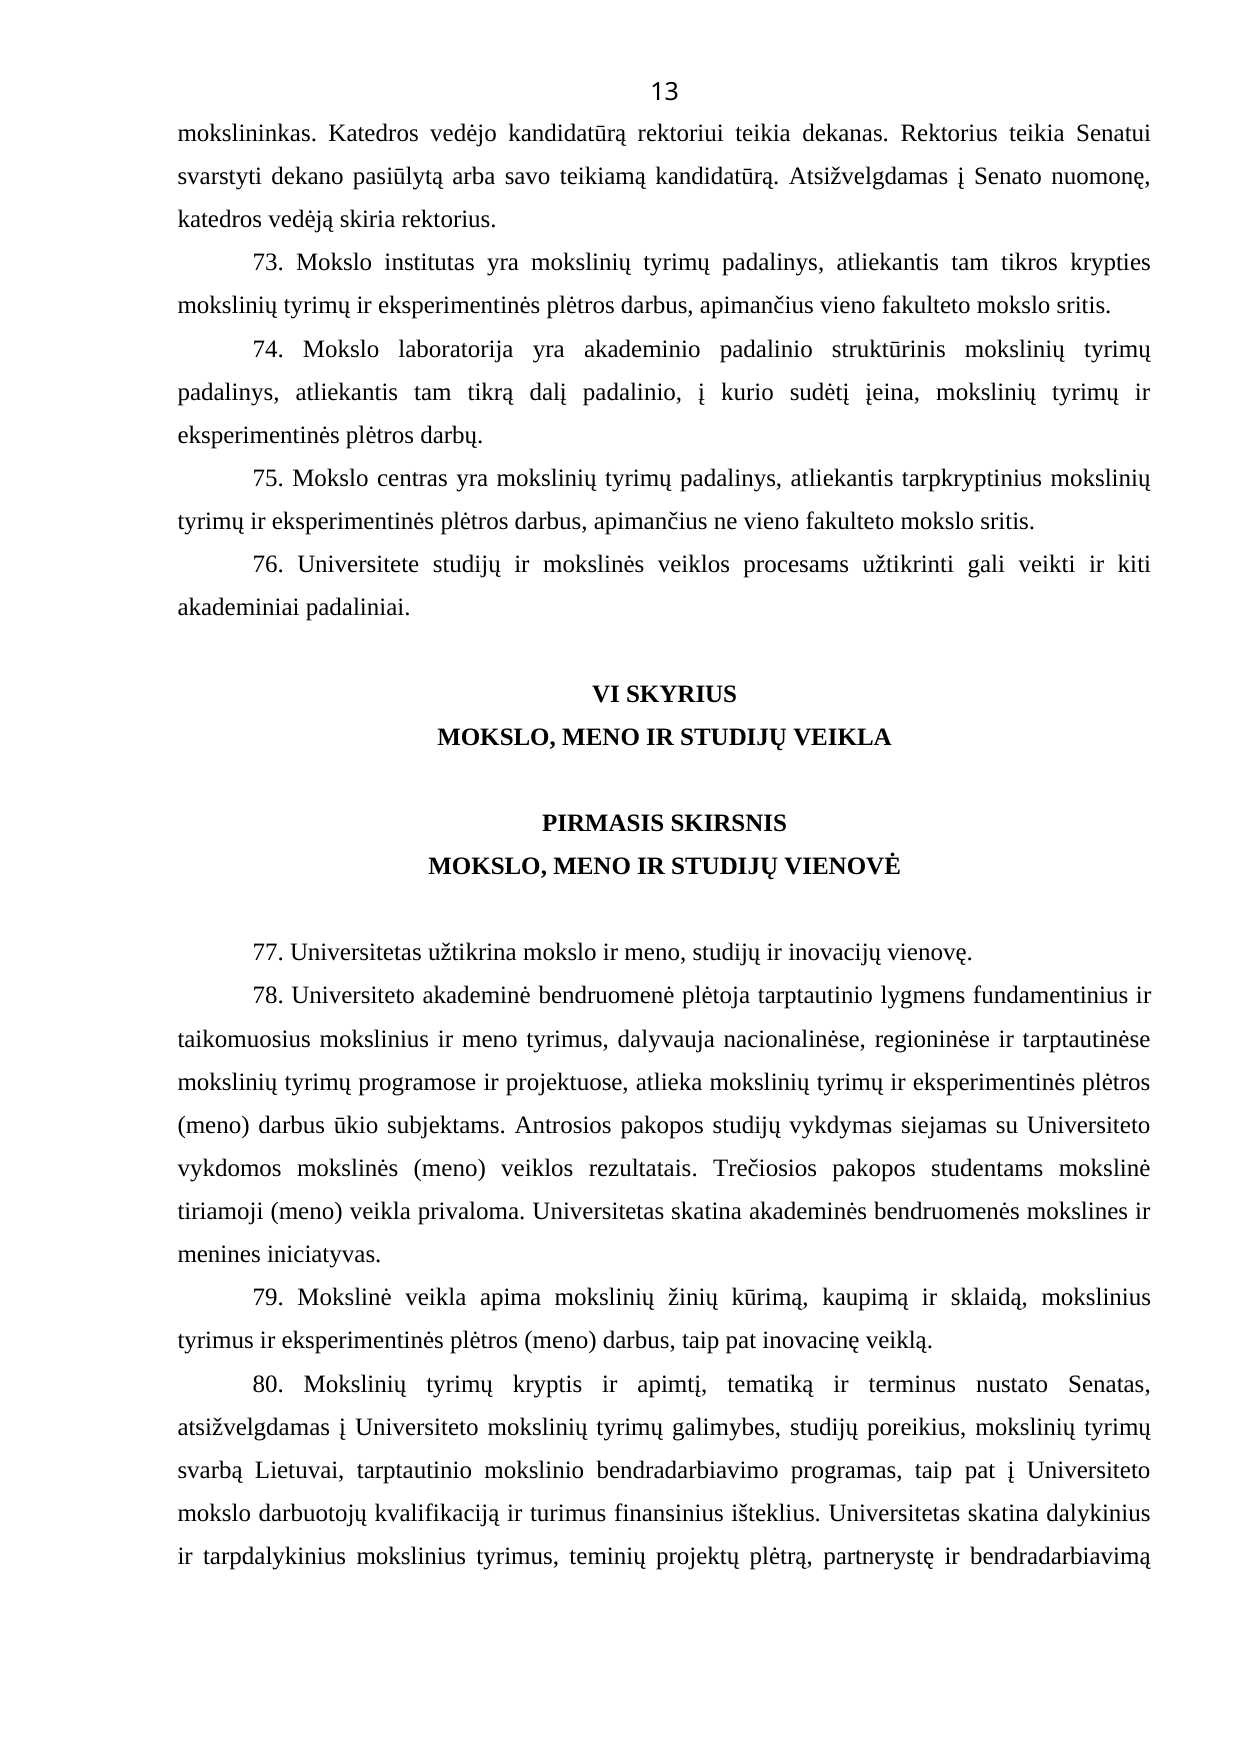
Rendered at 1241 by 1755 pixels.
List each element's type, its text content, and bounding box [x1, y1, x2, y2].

text 79. Mokslinė veikla apima mokslinių žinių kūrimą, kaupimą ir sklaidą, mokslinius tyrimus ir eksperimentinės plėtros (meno) darbus, taip pat inovacinę veiklą. [177, 1282, 1152, 1354]
text 75. Mokslo centras yra mokslinių tyrimų padalinys, atliekantis tarpkryptinius mokslinių tyrimų ir eksperimentinės plėtros darbus, apimančius ne vieno fakulteto mokslo sritis. [177, 463, 1152, 535]
text 74. Mokslo laboratorija yra akademinio padalinio struktūrinis mokslinių tyrimų padalinys, atliekantis tam tikrą dalį padalinio, į kurio sudėtį įeina, mokslinių tyrimų ir eksperimentinės plėtros darbų. [177, 334, 1152, 449]
text PIRMASIS SKIRSNIS [177, 808, 1152, 837]
text 80. Mokslinių tyrimų kryptis ir apimtį, tematiką ir terminus nustato Senatas, atsižvelgdamas į Universiteto mokslinių tyrimų galimybes, studijų poreikius, mokslinių tyrimų svarbą Lietuvai, tarptautinio mokslinio bendradarbiavimo programas, taip pat į Universiteto mokslo darbuotojų kvalifikaciją ir turimus finansinius išteklius. Universitetas skatina dalykinius ir tarpdalykinius mokslinius tyrimus, teminių projektų plėtrą, partnerystę ir bendradarbiavimą [177, 1369, 1152, 1570]
text vI SKYRIUS [177, 679, 1152, 707]
text 77. Universitetas užtikrina mokslo ir meno, studijų ir inovacijų vienovę. [177, 937, 1152, 966]
text mokslininkas. Katedros vedėjo kandidatūrą rektoriui teikia dekanas. Rektorius teikia Senatui svarstyti dekano pasiūlytą arba savo teikiamą kandidatūrą. Atsižvelgdamas į Senato nuomonę, katedros vedėją skiria rektorius. [177, 118, 1152, 233]
text 73. Mokslo institutas yra mokslinių tyrimų padalinys, atliekantis tam tikros krypties mokslinių tyrimų ir eksperimentinės plėtros darbus, apimančius vieno fakulteto mokslo sritis. [177, 247, 1152, 319]
text 76. Universitete studijų ir mokslinės veiklos procesams užtikrinti gali veikti ir kiti akademiniai padaliniai. [177, 549, 1152, 621]
text MOKSLO, MENO IR STUDIJŲ VIENOVĖ [177, 851, 1152, 880]
text MOKSLO, MENO IR STUDIJŲ VEIKLA [177, 722, 1152, 751]
text 78. Universiteto akademinė bendruomenė plėtoja tarptautinio lygmens fundamentinius ir taikomuosius mokslinius ir meno tyrimus, dalyvauja nacionalinėse, regioninėse ir tarptautinėse mokslinių tyrimų programose ir projektuose, atlieka mokslinių tyrimų ir eksperimentinės plėtros (meno) darbus ūkio subjektams. Antrosios pakopos studijų vykdymas siejamas su Universiteto vykdomos mokslinės (meno) veiklos rezultatais. Trečiosios pakopos studentams mokslinė tiriamoji (meno) veikla privaloma. Universitetas skatina akademinės bendruomenės mokslines ir menines iniciatyvas. [177, 981, 1152, 1268]
